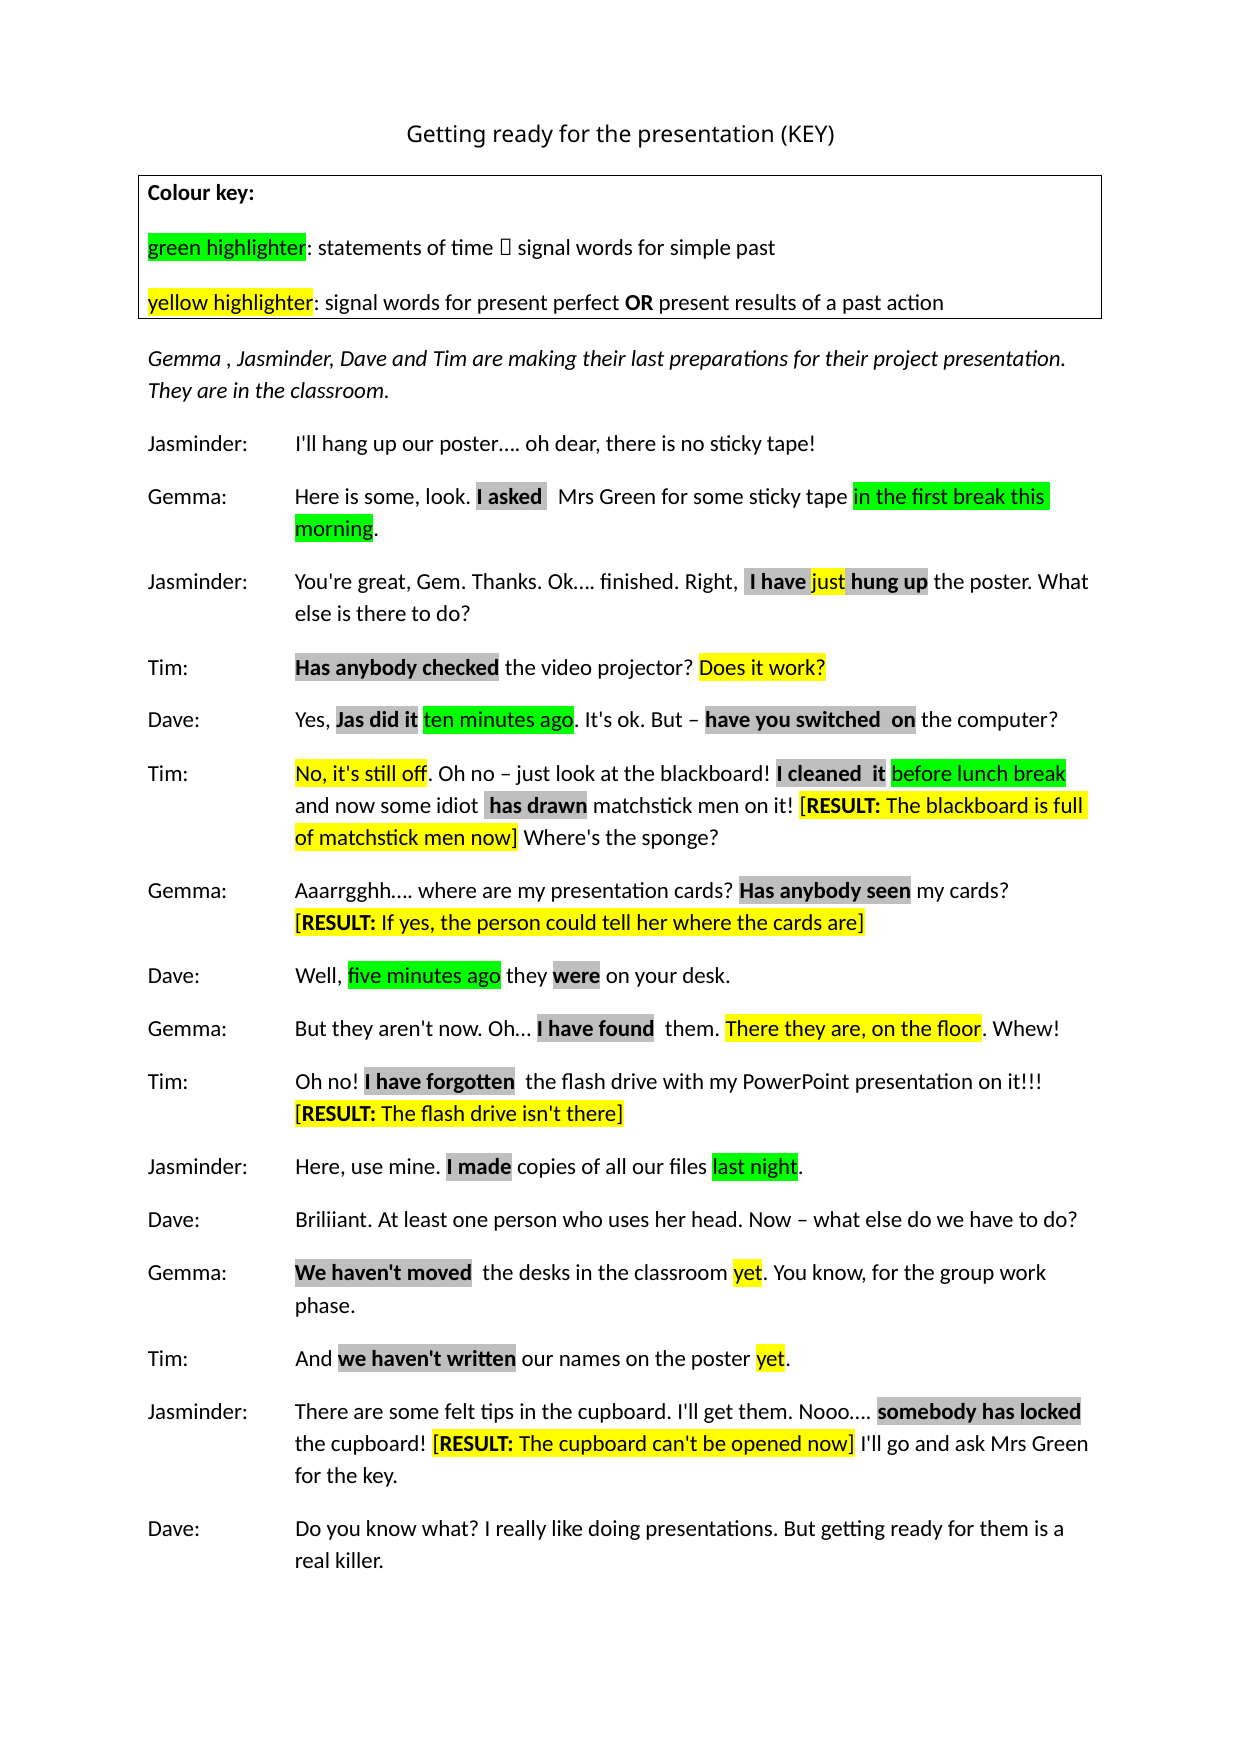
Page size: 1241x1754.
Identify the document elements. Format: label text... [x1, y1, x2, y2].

text Jasminder: I'll hang up our poster…. oh dear, there is no sticky tape! [148, 429, 1092, 457]
text green highlighter: statements of time  signal words for simple past [139, 228, 1101, 262]
text Gemma: We haven't moved the desks in the classroom yet. You know, for the group work phase. [148, 1258, 1092, 1319]
text Tim: Oh no! I have forgotten the flash drive with my PowerPoint presentation on it!!! [RESULT: The flash drive isn't there] [148, 1067, 1092, 1127]
text Dave: Briliiant. At least one person who uses her head. Now – what else do we have to do? [148, 1206, 1092, 1233]
text Gemma: Here is some, look. I asked Mrs Green for some sticky tape in the first break this morning. [148, 482, 1092, 542]
text Dave: Do you know what? I really like doing presentations. But getting ready for them is a real killer. [148, 1514, 1092, 1574]
text Getting ready for the presentation (KEY) [148, 118, 1092, 149]
text Tim: Has anybody checked the video projector? Does it work? [148, 653, 1092, 681]
text Colour key: [139, 176, 1101, 206]
text Jasminder: You're great, Gem. Thanks. Ok…. finished. Right, I have just hung up the poster. What else is there to do? [148, 567, 1092, 628]
text Gemma , Jasminder, Dave and Tim are making their last preparations for their project presentation. They are in the classroom. [148, 344, 1092, 404]
text Dave: Well, five minutes ago they were on your desk. [148, 961, 1092, 989]
text Tim: And we haven't written our names on the poster yet. [148, 1344, 1092, 1372]
text Tim: No, it's still off. Oh no – just look at the blackboard! I cleaned it before lunch break and now some idiot has drawn matchstick men on it! [RESULT: The blackboard is full of matchstick men now] Where's the sponge? [148, 759, 1092, 851]
text yellow highlighter: signal words for present perfect OR present results of a past action [139, 285, 1101, 318]
text Jasminder: Here, use mine. I made copies of all our files last night. [148, 1152, 1092, 1181]
text Jasminder: There are some felt tips in the cupboard. I'll get them. Nooo…. somebody has locked the cupboard! [RESULT: The cupboard can't be opened now] I'll go and ask Mrs Green for the key. [148, 1397, 1092, 1489]
text Dave: Yes, Jas did it ten minutes ago. It's ok. But – have you switched on the computer? [148, 706, 1092, 734]
text Gemma: Aaarrgghh…. where are my presentation cards? Has anybody seen my cards? [RESULT: If yes, the person could tell her where the cards are] [148, 876, 1092, 936]
text Gemma: But they aren't now. Oh… I have found them. There they are, on the floor. Whew! [148, 1014, 1092, 1042]
